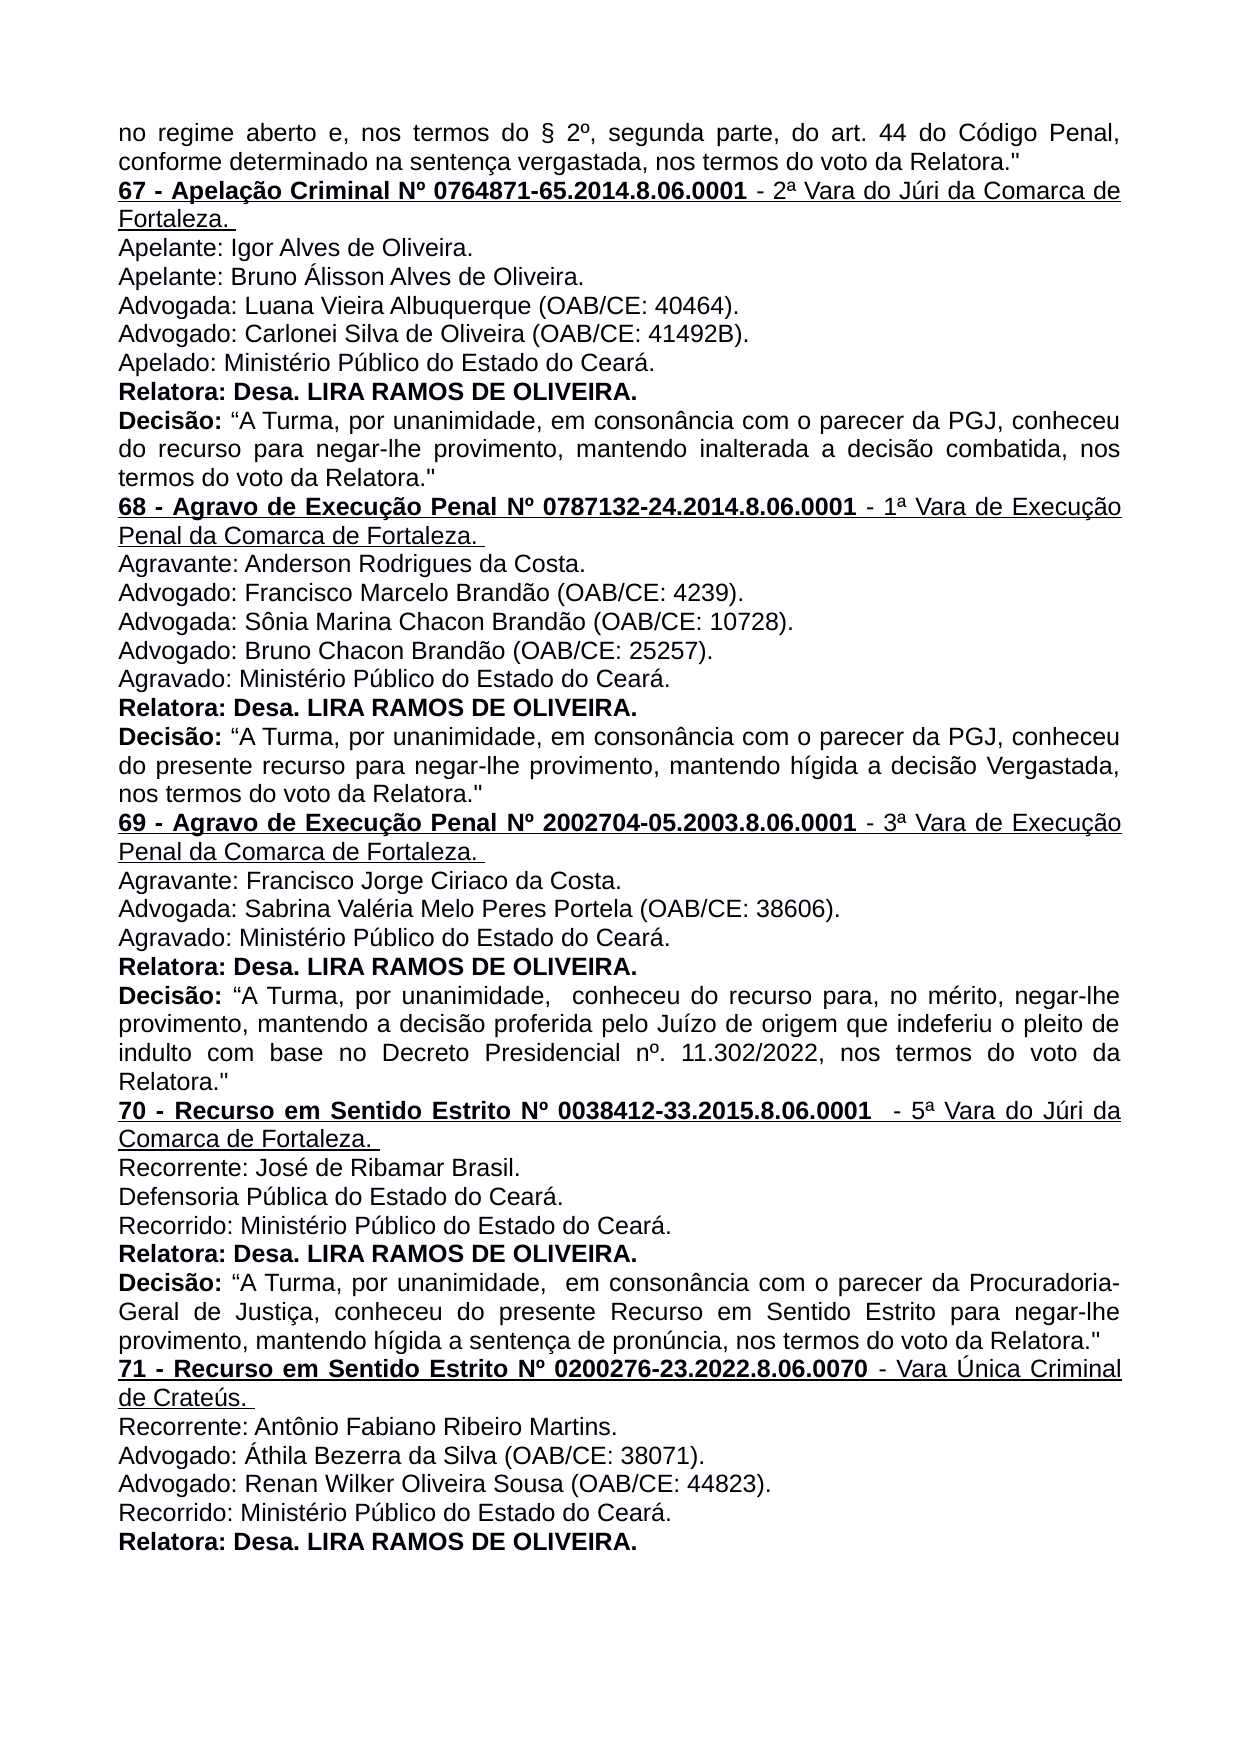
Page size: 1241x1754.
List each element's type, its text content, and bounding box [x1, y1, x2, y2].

text Decisão: “A Turma, por unanimidade, em consonância com o parecer da PGJ, conheceu do recurso para negar-lhe provimento, mantendo inalterada a decisão combatida, nos termos do voto da Relatora." [118, 406, 1122, 492]
text Advogada: Luana Vieira Albuquerque (OAB/CE: 40464). [118, 291, 1122, 319]
text Apelado: Ministério Público do Estado do Ceará. [118, 348, 1122, 377]
text Relatora: Desa. LIRA RAMOS DE OLIVEIRA. [118, 693, 1122, 722]
text Recorrente: José de Ribamar Brasil. [118, 1153, 1122, 1182]
text Decisão: “A Turma, por unanimidade, em consonância com o parecer da Procuradoria-Geral de Justiça, conheceu do presente Recurso em Sentido Estrito para negar-lhe provimento, mantendo hígida a sentença de pronúncia, nos termos do voto da Relatora." [118, 1268, 1122, 1354]
text 70 - Recurso em Sentido Estrito Nº 0038412-33.2015.8.06.0001 - 5ª Vara do Júri da Comarca de Fortaleza. [118, 1096, 1122, 1153]
text Agravado: Ministério Público do Estado do Ceará. [118, 664, 1122, 693]
text Recorrido: Ministério Público do Estado do Ceará. [118, 1211, 1122, 1239]
text Agravante: Anderson Rodrigues da Costa. [118, 549, 1122, 578]
text 68 - Agravo de Execução Penal Nº 0787132-24.2014.8.06.0001 - 1ª Vara de Execução [118, 492, 1122, 517]
text Recorrido: Ministério Público do Estado do Ceará. [118, 1498, 1122, 1527]
text Advogada: Sônia Marina Chacon Brandão (OAB/CE: 10728). [118, 607, 1122, 636]
text Advogada: Sabrina Valéria Melo Peres Portela (OAB/CE: 38606). [118, 894, 1122, 923]
text Agravado: Ministério Público do Estado do Ceará. [118, 923, 1122, 952]
text Advogado: Carlonei Silva de Oliveira (OAB/CE: 41492B). [118, 319, 1122, 348]
text Penal da Comarca de Fortaleza. [118, 834, 1122, 866]
text no regime aberto e, nos termos do § 2º, segunda parte, do art. 44 do Código Penal, conforme determinado na sentença vergastada, nos termos do voto da Relatora." [118, 118, 1122, 176]
text Penal da Comarca de Fortaleza. [118, 518, 1122, 549]
text 69 - Agravo de Execução Penal Nº 2002704-05.2003.8.06.0001 - 3ª Vara de Execução [118, 808, 1122, 833]
text 71 - Recurso em Sentido Estrito Nº 0200276-23.2022.8.06.0070 - Vara Única Criminal [118, 1354, 1122, 1379]
text de Crateús. [118, 1381, 1122, 1412]
text Apelante: Igor Alves de Oliveira. [118, 233, 1122, 262]
text Apelante: Bruno Álisson Alves de Oliveira. [118, 262, 1122, 291]
text Relatora: Desa. LIRA RAMOS DE OLIVEIRA. [118, 952, 1122, 981]
text Recorrente: Antônio Fabiano Ribeiro Martins. [118, 1412, 1122, 1441]
text Relatora: Desa. LIRA RAMOS DE OLIVEIRA. [118, 1239, 1122, 1268]
text Decisão: “A Turma, por unanimidade, em consonância com o parecer da PGJ, conheceu do presente recurso para negar-lhe provimento, mantendo hígida a decisão Vergastada, nos termos do voto da Relatora." [118, 722, 1122, 808]
text Decisão: “A Turma, por unanimidade, conheceu do recurso para, no mérito, negar-lhe provimento, mantendo a decisão proferida pelo Juízo de origem que indeferiu o pleito de indulto com base no Decreto Presidencial nº. 11.302/2022, nos termos do voto da Relatora." [118, 981, 1122, 1096]
text Relatora: Desa. LIRA RAMOS DE OLIVEIRA. [118, 1527, 1122, 1556]
text Advogado: Francisco Marcelo Brandão (OAB/CE: 4239). [118, 578, 1122, 607]
text Advogado: Renan Wilker Oliveira Sousa (OAB/CE: 44823). [118, 1469, 1122, 1498]
text Defensoria Pública do Estado do Ceará. [118, 1182, 1122, 1211]
text Relatora: Desa. LIRA RAMOS DE OLIVEIRA. [118, 377, 1122, 406]
text 67 - Apelação Criminal Nº 0764871-65.2014.8.06.0001 - 2ª Vara do Júri da Comarca de Fortaleza. [118, 176, 1122, 233]
text Advogado: Áthila Bezerra da Silva (OAB/CE: 38071). [118, 1441, 1122, 1469]
text Agravante: Francisco Jorge Ciriaco da Costa. [118, 866, 1122, 894]
text Advogado: Bruno Chacon Brandão (OAB/CE: 25257). [118, 636, 1122, 664]
